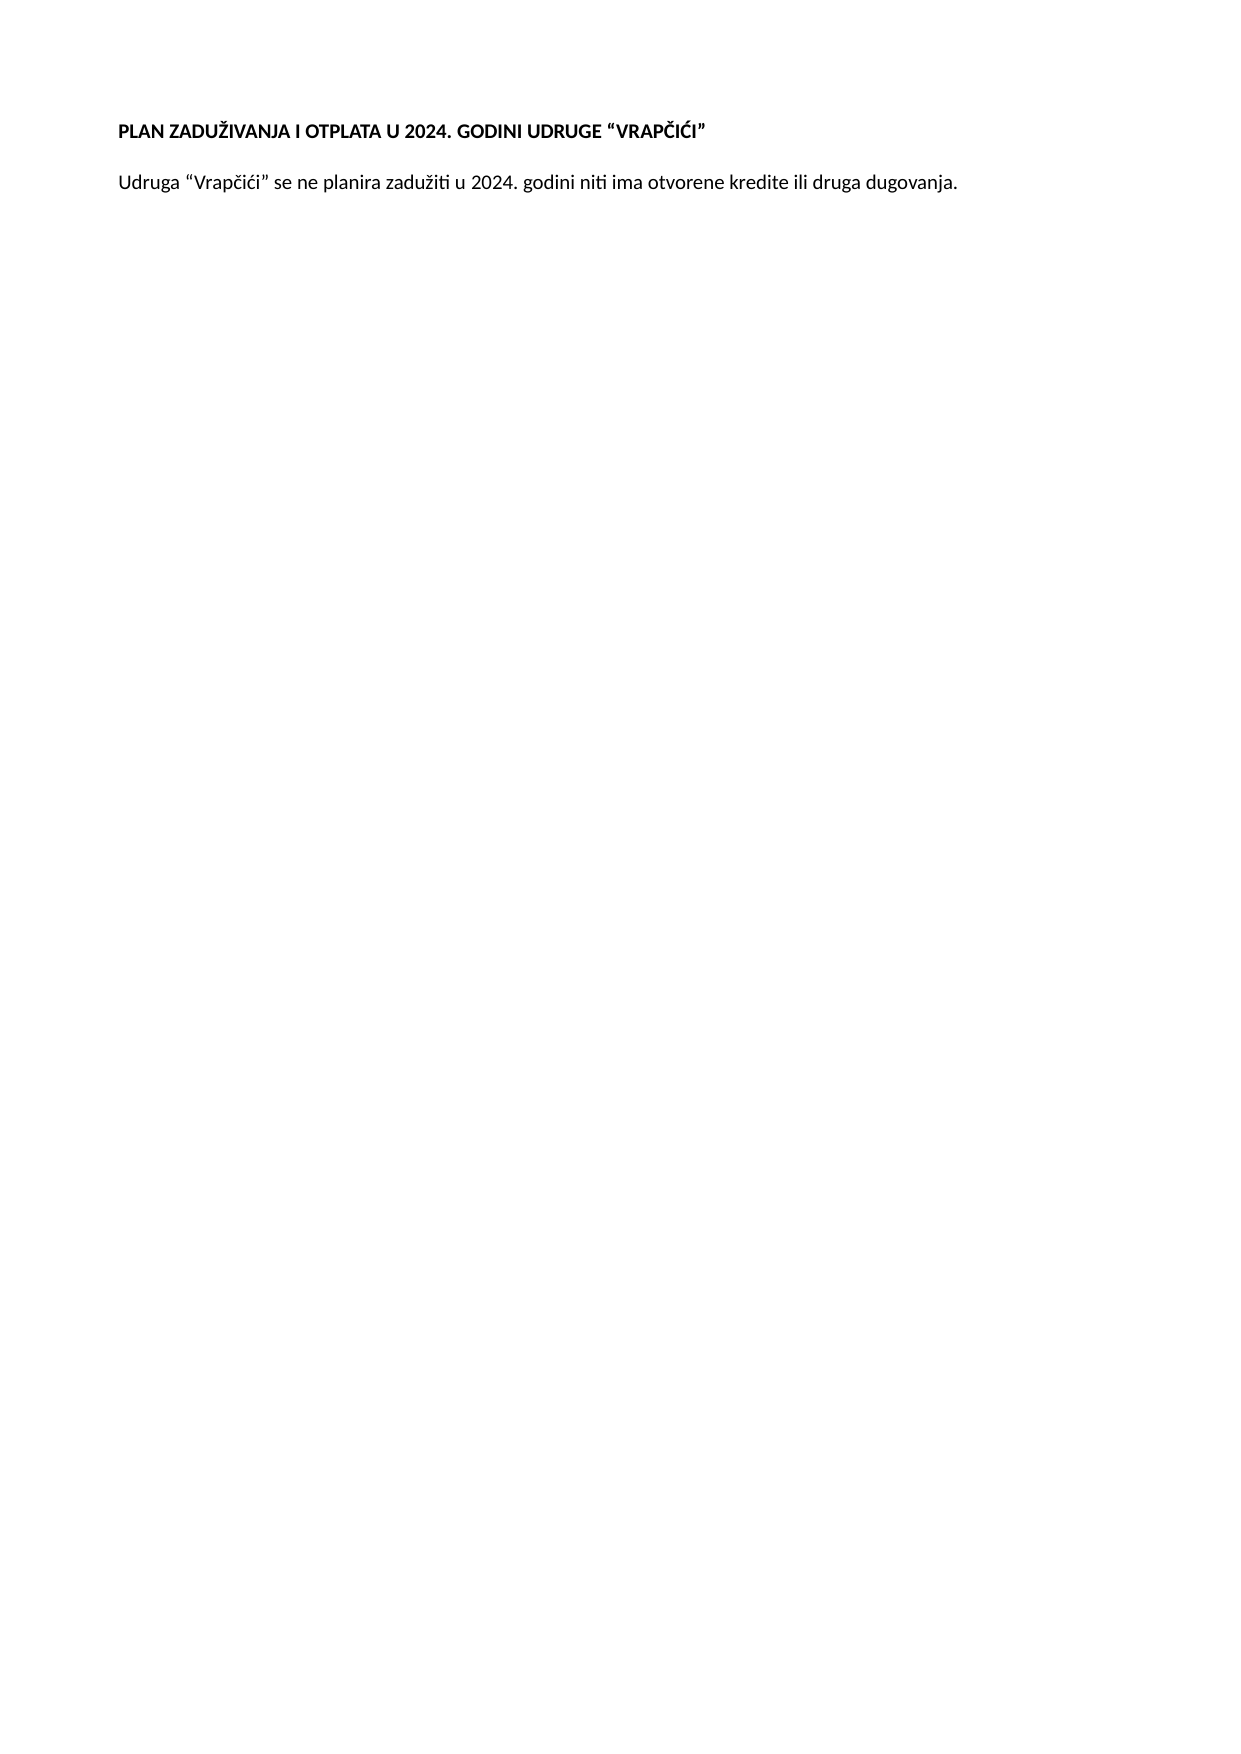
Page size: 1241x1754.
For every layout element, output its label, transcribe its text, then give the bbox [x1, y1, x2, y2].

text Udruga “Vrapčići” se ne planira zadužiti u 2024. godini niti ima otvorene kredite ili druga dugovanja. [118, 169, 1122, 194]
text PLAN ZADUŽIVANJA I OTPLATA U 2024. GODINI UDRUGE “VRAPČIĆI” [118, 118, 1122, 143]
